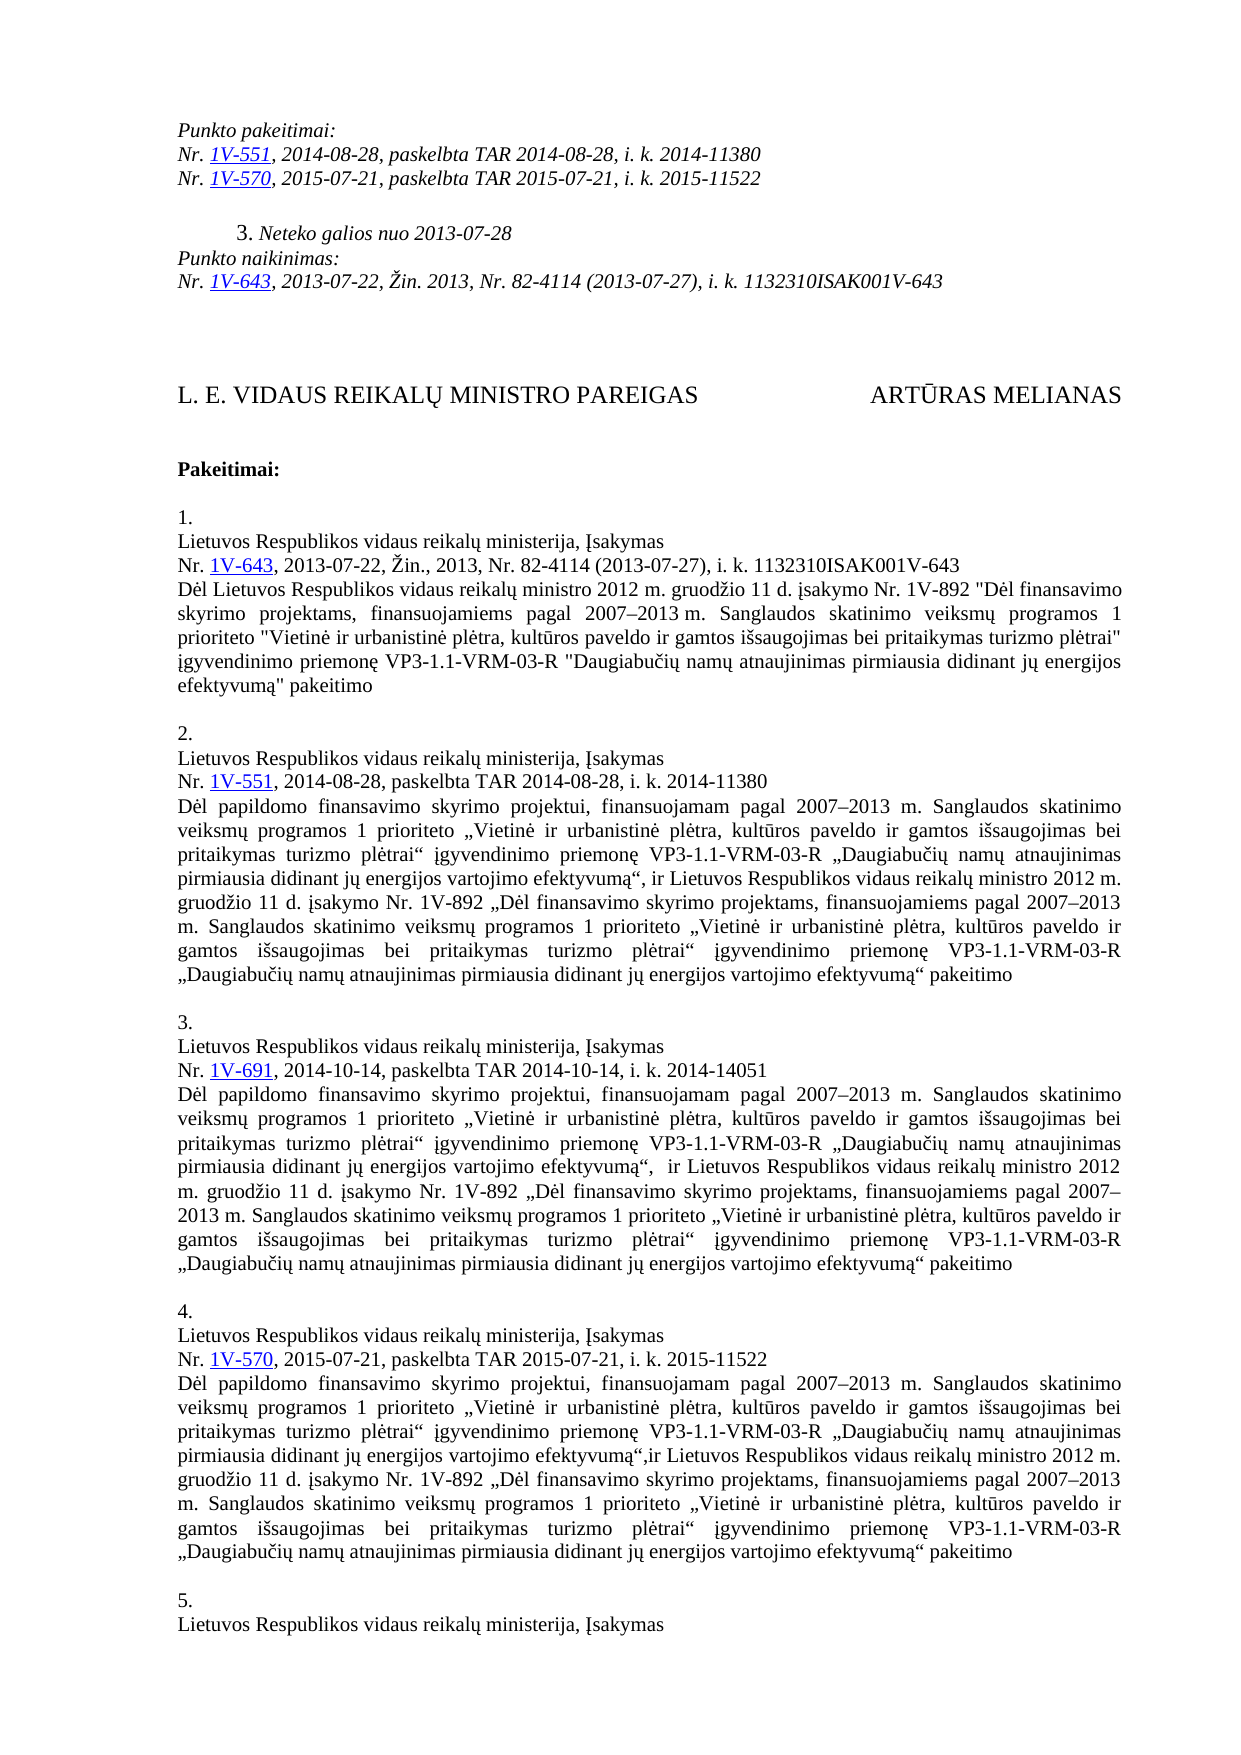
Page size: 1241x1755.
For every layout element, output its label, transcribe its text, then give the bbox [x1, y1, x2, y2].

text Lietuvos Respublikos vidaus reikalų ministerija, Įsakymas [177, 529, 1122, 553]
text Dėl papildomo finansavimo skyrimo projektui, finansuojamam pagal 2007–2013 m. Sanglaudos skatinimo veiksmų programos 1 prioriteto „Vietinė ir urbanistinė plėtra, kultūros paveldo ir gamtos išsaugojimas bei pritaikymas turizmo plėtrai“ įgyvendinimo priemonę VP3-1.1-VRM-03-R „Daugiabučių namų atnaujinimas pirmiausia didinant jų energijos vartojimo efektyvumą“, ir Lietuvos Respublikos vidaus reikalų ministro 2012 m. gruodžio 11 d. įsakymo Nr. 1V-892 „Dėl finansavimo skyrimo projektams, finansuojamiems pagal 2007–2013 m. Sanglaudos skatinimo veiksmų programos 1 prioriteto „Vietinė ir urbanistinė plėtra, kultūros paveldo ir gamtos išsaugojimas bei pritaikymas turizmo plėtrai“ įgyvendinimo priemonę VP3-1.1-VRM-03-R „Daugiabučių namų atnaujinimas pirmiausia didinant jų energijos vartojimo efektyvumą“ pakeitimo [177, 793, 1122, 986]
text 3. Neteko galios nuo 2013-07-28 [177, 219, 1122, 245]
text Dėl papildomo finansavimo skyrimo projektui, finansuojamam pagal 2007–2013 m. Sanglaudos skatinimo veiksmų programos 1 prioriteto „Vietinė ir urbanistinė plėtra, kultūros paveldo ir gamtos išsaugojimas bei pritaikymas turizmo plėtrai“ įgyvendinimo priemonę VP3-1.1-VRM-03-R „Daugiabučių namų atnaujinimas pirmiausia didinant jų energijos vartojimo efektyvumą“, ir Lietuvos Respublikos vidaus reikalų ministro 2012 m. gruodžio 11 d. įsakymo Nr. 1V-892 „Dėl finansavimo skyrimo projektams, finansuojamiems pagal 2007–2013 m. Sanglaudos skatinimo veiksmų programos 1 prioriteto „Vietinė ir urbanistinė plėtra, kultūros paveldo ir gamtos išsaugojimas bei pritaikymas turizmo plėtrai“ įgyvendinimo priemonę VP3-1.1-VRM-03-R „Daugiabučių namų atnaujinimas pirmiausia didinant jų energijos vartojimo efektyvumą“ pakeitimo [177, 1082, 1122, 1275]
text 2. [177, 721, 1122, 745]
text 4. [177, 1299, 1122, 1323]
text Dėl papildomo finansavimo skyrimo projektui, finansuojamam pagal 2007–2013 m. Sanglaudos skatinimo veiksmų programos 1 prioriteto „Vietinė ir urbanistinė plėtra, kultūros paveldo ir gamtos išsaugojimas bei pritaikymas turizmo plėtrai“ įgyvendinimo priemonę VP3-1.1-VRM-03-R „Daugiabučių namų atnaujinimas pirmiausia didinant jų energijos vartojimo efektyvumą“,ir Lietuvos Respublikos vidaus reikalų ministro 2012 m. gruodžio 11 d. įsakymo Nr. 1V-892 „Dėl finansavimo skyrimo projektams, finansuojamiems pagal 2007–2013 m. Sanglaudos skatinimo veiksmų programos 1 prioriteto „Vietinė ir urbanistinė plėtra, kultūros paveldo ir gamtos išsaugojimas bei pritaikymas turizmo plėtrai“ įgyvendinimo priemonę VP3-1.1-VRM-03-R „Daugiabučių namų atnaujinimas pirmiausia didinant jų energijos vartojimo efektyvumą“ pakeitimo [177, 1371, 1122, 1563]
text Nr. 1V-551, 2014-08-28, paskelbta TAR 2014-08-28, i. k. 2014-11380 [177, 769, 1122, 793]
text Punkto pakeitimai: [177, 118, 1122, 142]
text Nr. 1V-551, 2014-08-28, paskelbta TAR 2014-08-28, i. k. 2014-11380 [177, 142, 1122, 166]
text Lietuvos Respublikos vidaus reikalų ministerija, Įsakymas [177, 1323, 1122, 1347]
text Lietuvos Respublikos vidaus reikalų ministerija, Įsakymas [177, 1612, 1122, 1636]
text Nr. 1V-643, 2013-07-22, Žin. 2013, Nr. 82-4114 (2013-07-27), i. k. 1132310ISAK001V-643 [177, 269, 1122, 293]
text Nr. 1V-643, 2013-07-22, Žin., 2013, Nr. 82-4114 (2013-07-27), i. k. 1132310ISAK001V-643 [177, 553, 1122, 577]
text Lietuvos Respublikos vidaus reikalų ministerija, Įsakymas [177, 1034, 1122, 1058]
text Lietuvos Respublikos vidaus reikalų ministerija, Įsakymas [177, 745, 1122, 769]
text Pakeitimai: [177, 457, 1122, 481]
text Nr. 1V-570, 2015-07-21, paskelbta TAR 2015-07-21, i. k. 2015-11522 [177, 166, 1122, 190]
text 3. [177, 1010, 1122, 1034]
text Punkto naikinimas: [177, 245, 1122, 269]
text Nr. 1V-691, 2014-10-14, paskelbta TAR 2014-10-14, i. k. 2014-14051 [177, 1058, 1122, 1082]
text Dėl Lietuvos Respublikos vidaus reikalų ministro 2012 m. gruodžio 11 d. įsakymo Nr. 1V-892 "Dėl finansavimo skyrimo projektams, finansuojamiems pagal 2007–2013 m. Sanglaudos skatinimo veiksmų programos 1 prioriteto "Vietinė ir urbanistinė plėtra, kultūros paveldo ir gamtos išsaugojimas bei pritaikymas turizmo plėtrai" įgyvendinimo priemonę VP3-1.1-VRM-03-R "Daugiabučių namų atnaujinimas pirmiausia didinant jų energijos efektyvumą" pakeitimo [177, 577, 1122, 697]
text Nr. 1V-570, 2015-07-21, paskelbta TAR 2015-07-21, i. k. 2015-11522 [177, 1347, 1122, 1371]
text L. e. vidaus reikalų ministro pareigas Artūras Melianas [177, 380, 1122, 408]
text 5. [177, 1588, 1122, 1612]
text 1. [177, 505, 1122, 529]
